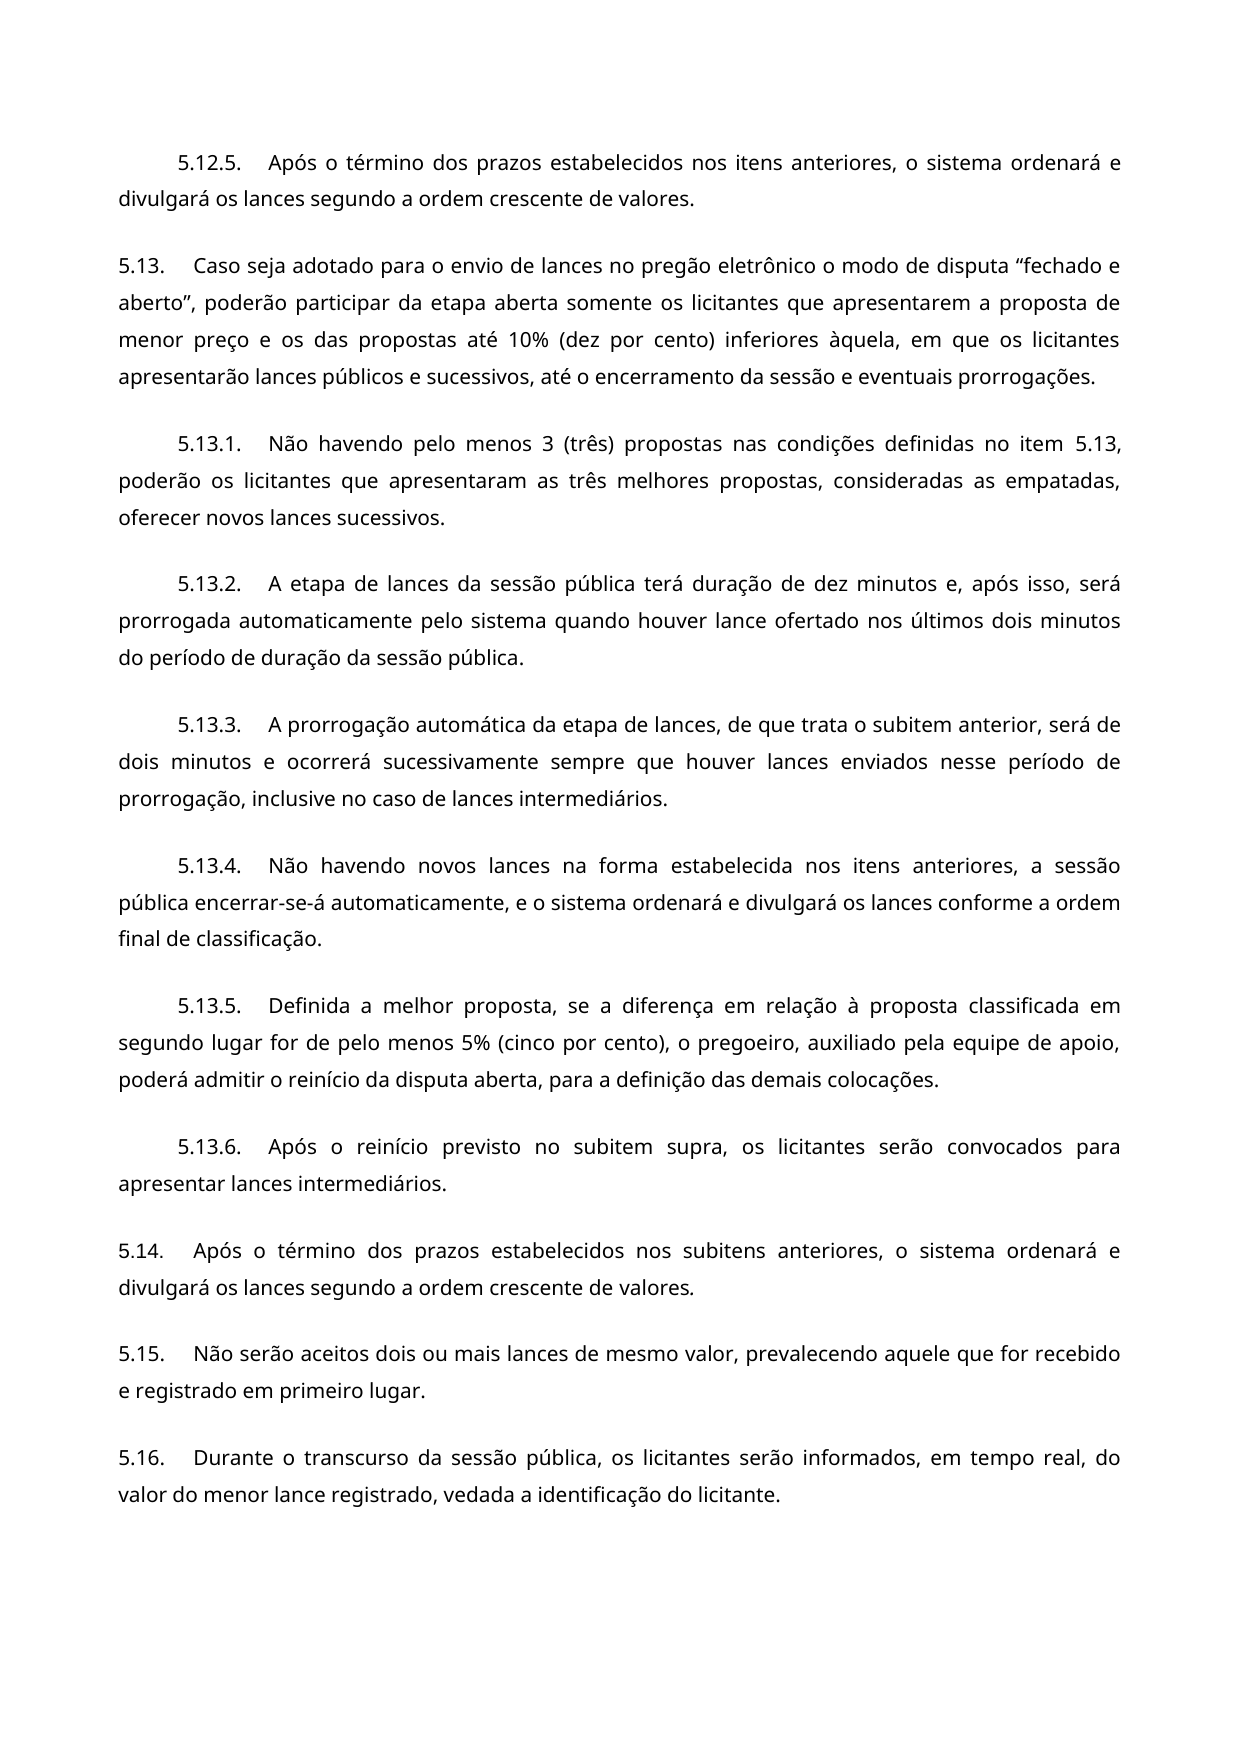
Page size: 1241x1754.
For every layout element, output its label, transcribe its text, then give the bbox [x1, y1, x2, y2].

list Não havendo pelo menos 3 (três) propostas nas condições definidas no item 5.13, poderão os licitantes que apresentaram as três melhores propostas, consideradas as empatadas, oferecer novos lances sucessivos. [118, 429, 1122, 531]
list Não serão aceitos dois ou mais lances de mesmo valor, prevalecendo aquele que for recebido e registrado em primeiro lugar. [118, 1339, 1122, 1405]
list Não havendo novos lances na forma estabelecida nos itens anteriores, a sessão pública encerrar-se-á automaticamente, e o sistema ordenará e divulgará os lances conforme a ordem final de classificação. [118, 851, 1122, 953]
list A prorrogação automática da etapa de lances, de que trata o subitem anterior, será de dois minutos e ocorrerá sucessivamente sempre que houver lances enviados nesse período de prorrogação, inclusive no caso de lances intermediários. [118, 710, 1122, 812]
list Após o término dos prazos estabelecidos nos subitens anteriores, o sistema ordenará e divulgará os lances segundo a ordem crescente de valores. [118, 1236, 1122, 1301]
list Após o reinício previsto no subitem supra, os licitantes serão convocados para apresentar lances intermediários. [118, 1132, 1122, 1197]
list Caso seja adotado para o envio de lances no pregão eletrônico o modo de disputa “fechado e aberto”, poderão participar da etapa aberta somente os licitantes que apresentarem a proposta de menor preço e os das propostas até 10% (dez por cento) inferiores àquela, em que os licitantes apresentarão lances públicos e sucessivos, até o encerramento da sessão e eventuais prorrogações. [118, 251, 1122, 391]
list Após o término dos prazos estabelecidos nos itens anteriores, o sistema ordenará e divulgará os lances segundo a ordem crescente de valores. [118, 148, 1122, 213]
list A etapa de lances da sessão pública terá duração de dez minutos e, após isso, será prorrogada automaticamente pelo sistema quando houver lance ofertado nos últimos dois minutos do período de duração da sessão pública. [118, 569, 1122, 672]
list Definida a melhor proposta, se a diferença em relação à proposta classificada em segundo lugar for de pelo menos 5% (cinco por cento), o pregoeiro, auxiliado pela equipe de apoio, poderá admitir o reinício da disputa aberta, para a definição das demais colocações. [118, 991, 1122, 1094]
list Durante o transcurso da sessão pública, os licitantes serão informados, em tempo real, do valor do menor lance registrado, vedada a identificação do licitante. [118, 1443, 1122, 1509]
